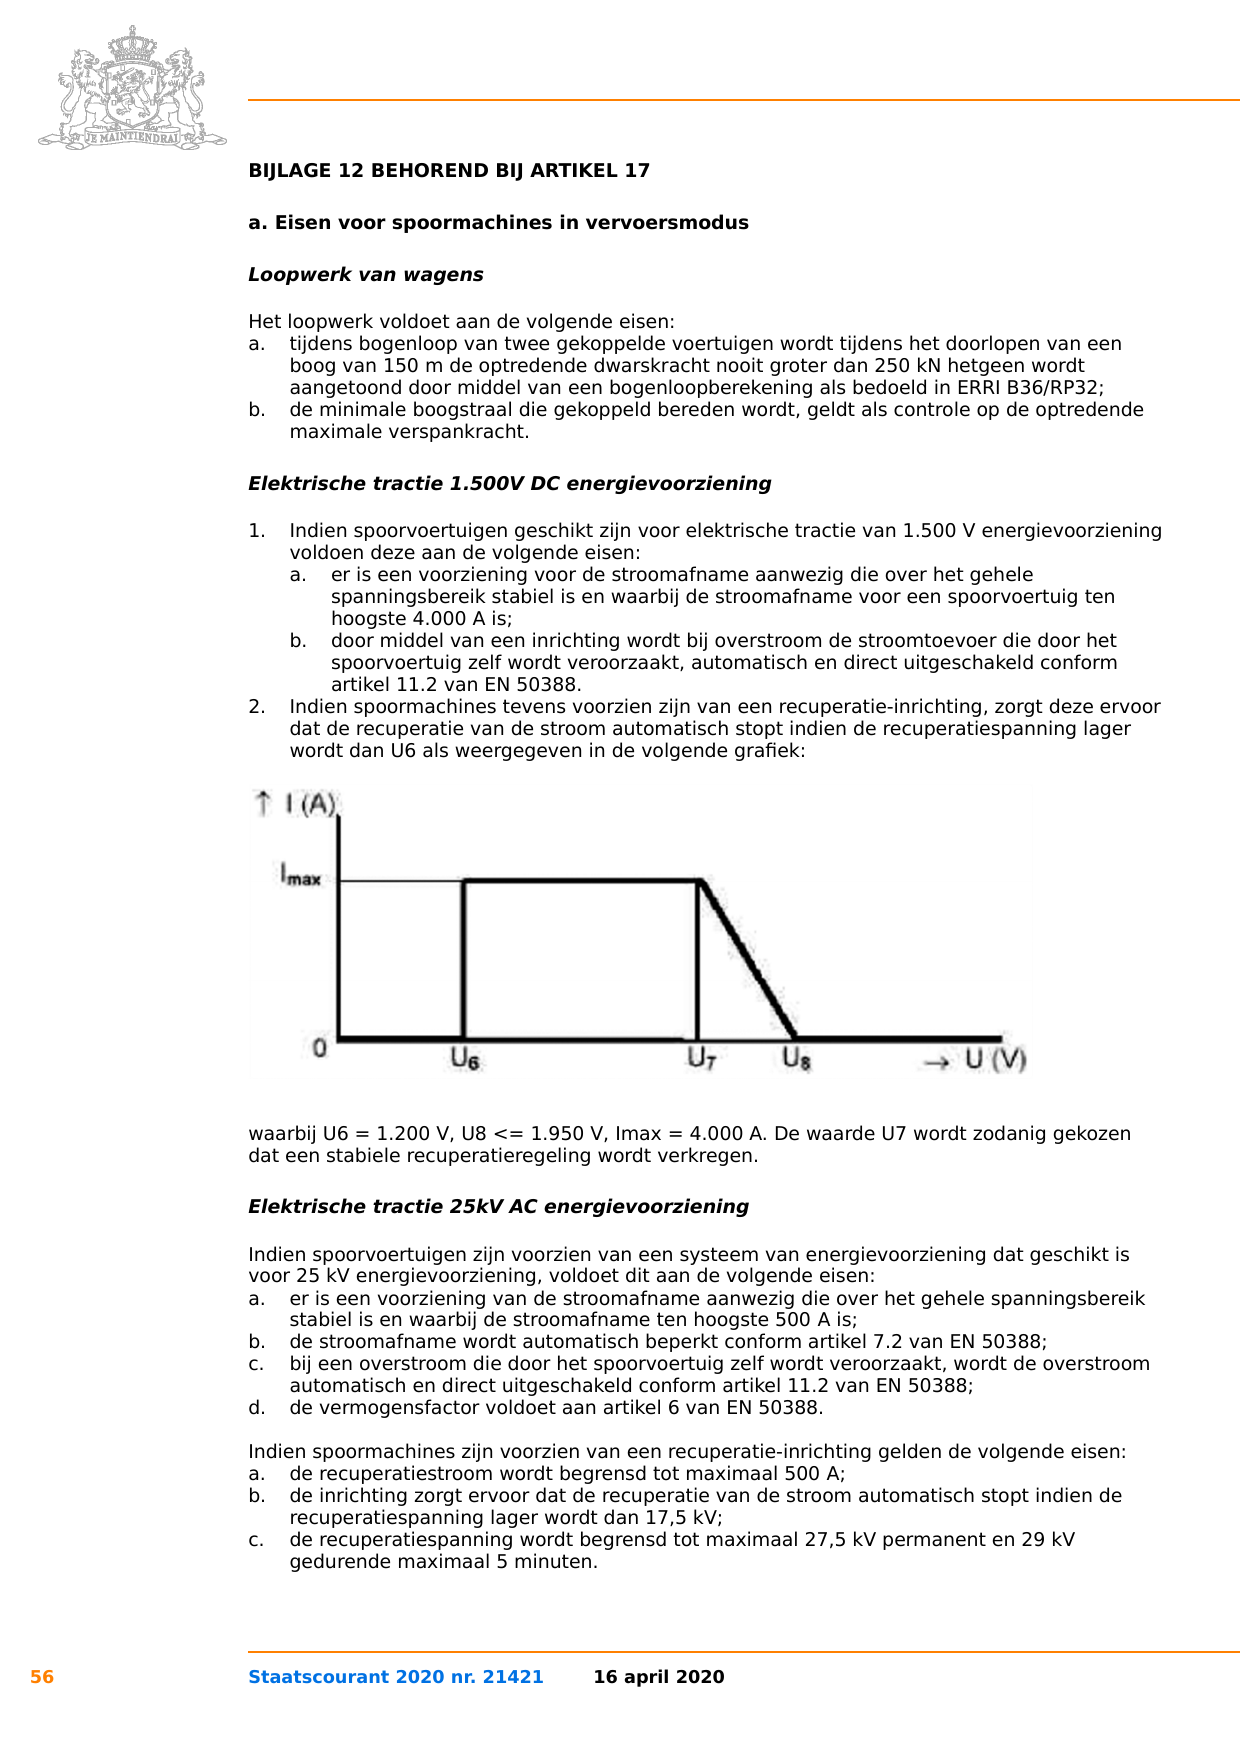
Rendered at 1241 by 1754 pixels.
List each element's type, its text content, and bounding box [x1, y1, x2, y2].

text b. door middel van een inrichting wordt bij overstroom de stroomtoevoer die door het spoorvoertuig zelf wordt veroorzaakt, automatisch en direct uitgeschakeld conform artikel 11.2 van EN 50388. [289, 629, 1163, 696]
subtitle a. Eisen voor spoormachines in vervoersmodus [248, 212, 1163, 234]
subtitle Elektrische tractie 25kV AC energievoorziening [248, 1196, 1163, 1218]
text c. de recuperatiespanning wordt begrensd tot maximaal 27,5 kV permanent en 29 kV gedurende maximaal 5 minuten. [248, 1529, 1163, 1573]
subtitle Loopwerk van wagens [248, 264, 1163, 286]
text b. de stroomafname wordt automatisch beperkt conform artikel 7.2 van EN 50388; [248, 1331, 1163, 1353]
text Indien spoormachines zijn voorzien van een recuperatie-inrichting gelden de volgende eisen: [248, 1441, 1163, 1463]
text d. de vermogensfactor voldoet aan artikel 6 van EN 50388. [248, 1397, 1163, 1419]
text 1. Indien spoorvoertuigen geschikt zijn voor elektrische tractie van 1.500 V energievoorziening voldoen deze aan de volgende eisen: [248, 520, 1163, 564]
text c. bij een overstroom die door het spoorvoertuig zelf wordt veroorzaakt, wordt de overstroom automatisch en direct uitgeschakeld conform artikel 11.2 van EN 50388; [248, 1353, 1163, 1397]
text Indien spoorvoertuigen zijn voorzien van een systeem van energievoorziening dat geschikt is voor 25 kV energievoorziening, voldoet dit aan de volgende eisen: [248, 1243, 1163, 1287]
text b. de inrichting zorgt ervoor dat de recuperatie van de stroom automatisch stopt indien de recuperatiespanning lager wordt dan 17,5 kV; [248, 1485, 1163, 1529]
picture [248, 783, 1034, 1079]
text b. de minimale boogstraal die gekoppeld bereden wordt, geldt als controle op de optredende maximale verspankracht. [248, 399, 1163, 443]
subtitle Elektrische tractie 1.500V DC energievoorziening [248, 473, 1163, 495]
text 2. Indien spoormachines tevens voorzien zijn van een recuperatie-inrichting, zorgt deze ervoor dat de recuperatie van de stroom automatisch stopt indien de recuperatiespanning lager wordt dan U6 als weergegeven in de volgende grafiek: [248, 696, 1163, 761]
text a. er is een voorziening voor de stroomafname aanwezig die over het gehele spanningsbereik stabiel is en waarbij de stroomafname voor een spoorvoertuig ten hoogste 4.000 A is; [289, 564, 1163, 629]
text a. tijdens bogenloop van twee gekoppelde voertuigen wordt tijdens het doorlopen van een boog van 150 m de optredende dwarskracht nooit groter dan 250 kN hetgeen wordt aangetoond door middel van een bogenloopberekening als bedoeld in ERRI B36/RP32; [248, 333, 1163, 399]
subtitle BIJLAGE 12 BEHOREND BIJ ARTIKEL 17 [248, 160, 1163, 182]
text waarbij U6 = 1.200 V, U8 <= 1.950 V, Imax = 4.000 A. De waarde U7 wordt zodanig gekozen dat een stabiele recuperatieregeling wordt verkregen. [248, 1122, 1163, 1166]
text Het loopwerk voldoet aan de volgende eisen: [248, 311, 1163, 333]
text a. er is een voorziening van de stroomafname aanwezig die over het gehele spanningsbereik stabiel is en waarbij de stroomafname ten hoogste 500 A is; [248, 1287, 1163, 1331]
text a. de recuperatiestroom wordt begrensd tot maximaal 500 A; [248, 1463, 1163, 1485]
picture [38, 25, 227, 150]
